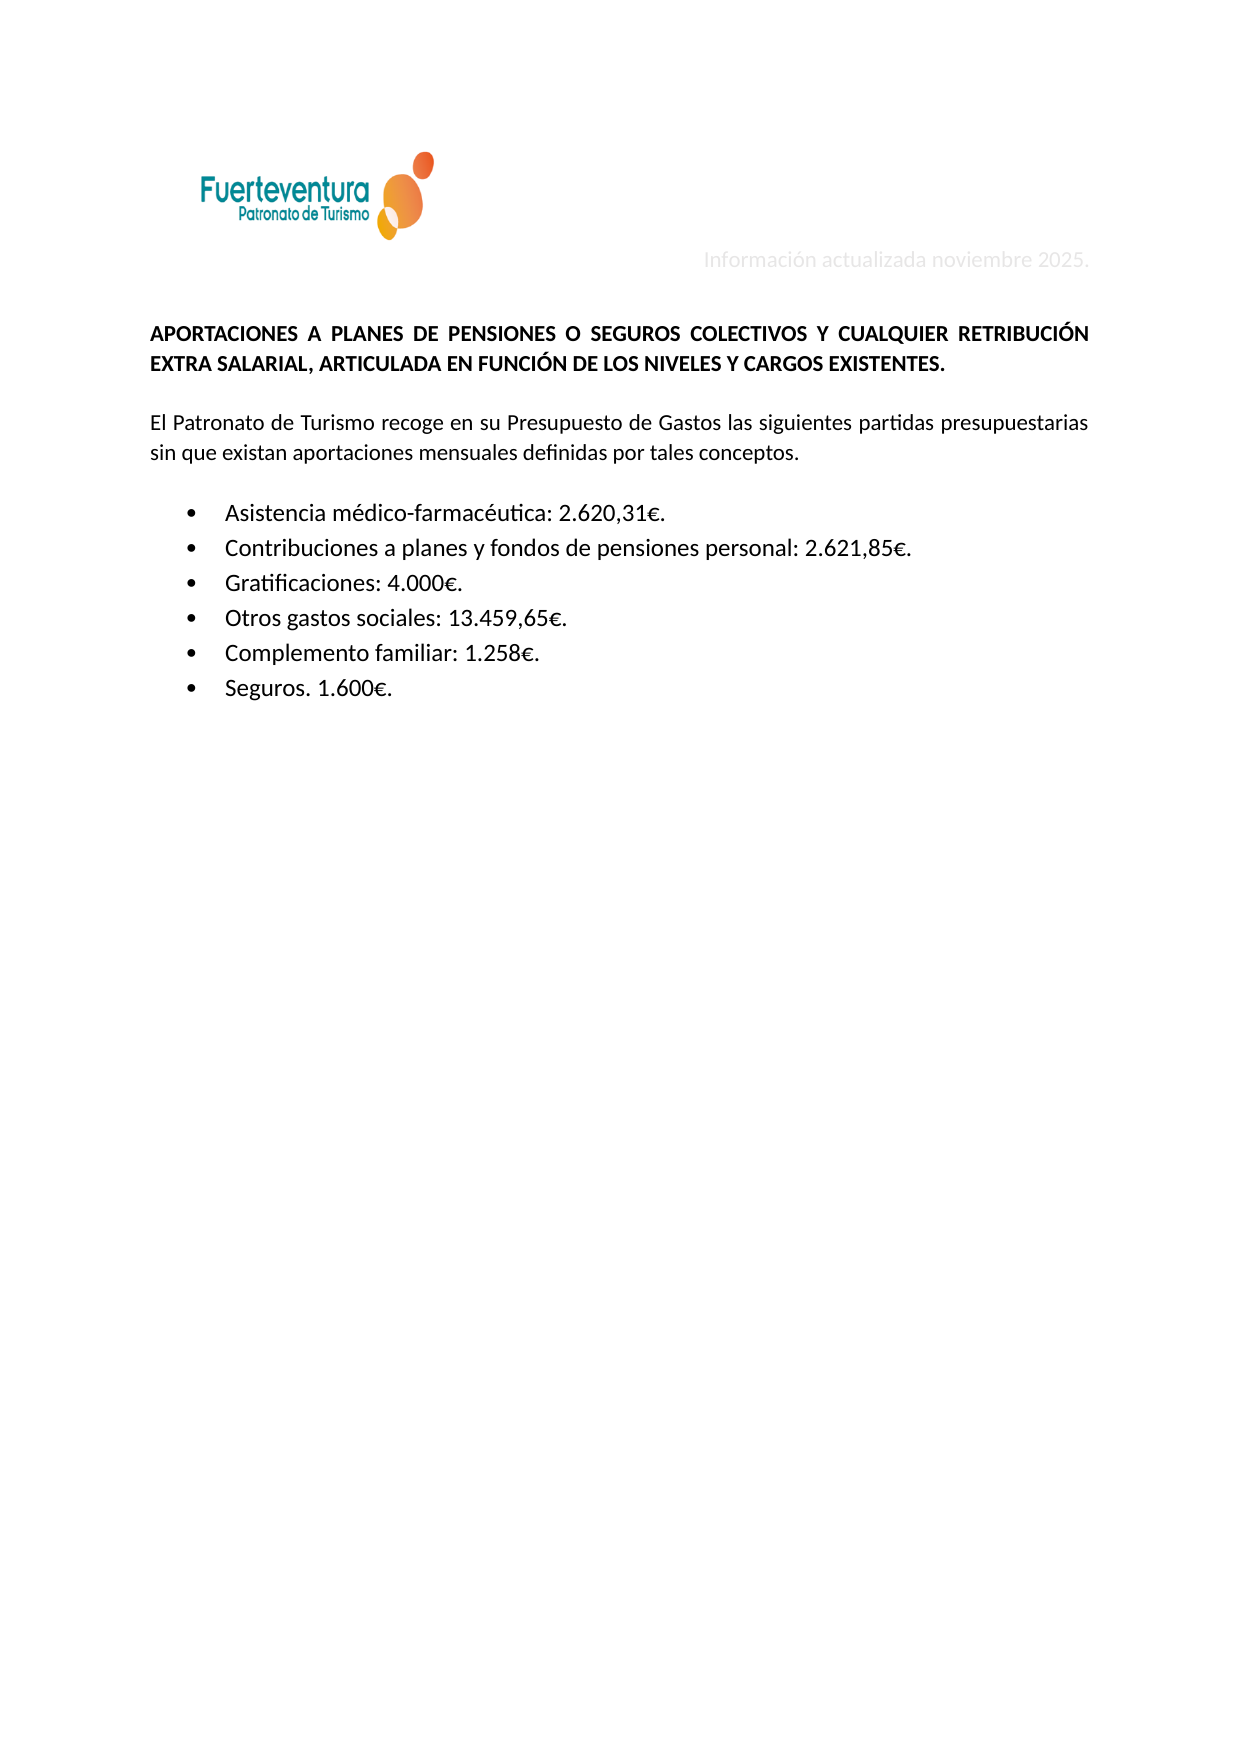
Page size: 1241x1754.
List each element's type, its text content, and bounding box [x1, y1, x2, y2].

list Gratificaciones: 4.000€. [187, 567, 1090, 598]
text Información actualizada noviembre 2025. [150, 245, 1090, 273]
list Otros gastos sociales: 13.459,65€. [187, 602, 1090, 633]
list Complemento familiar: 1.258€. [187, 637, 1090, 668]
text APORTACIONES A PLANES DE PENSIONES O SEGUROS COLECTIVOS Y CUALQUIER RETRIBUCIÓN EXTRA SALARIAL, ARTICULADA EN FUNCIÓN DE LOS NIVELES Y CARGOS EXISTENTES. [150, 319, 1090, 377]
text El Patronato de Turismo recoge en su Presupuesto de Gastos las siguientes partidas presupuestarias sin que existan aportaciones mensuales definidas por tales conceptos. [150, 408, 1090, 466]
list Seguros. 1.600€. [187, 672, 1090, 703]
list Asistencia médico-farmacéutica: 2.620,31€. [187, 497, 1090, 528]
list Contribuciones a planes y fondos de pensiones personal: 2.621,85€. [187, 532, 1090, 563]
